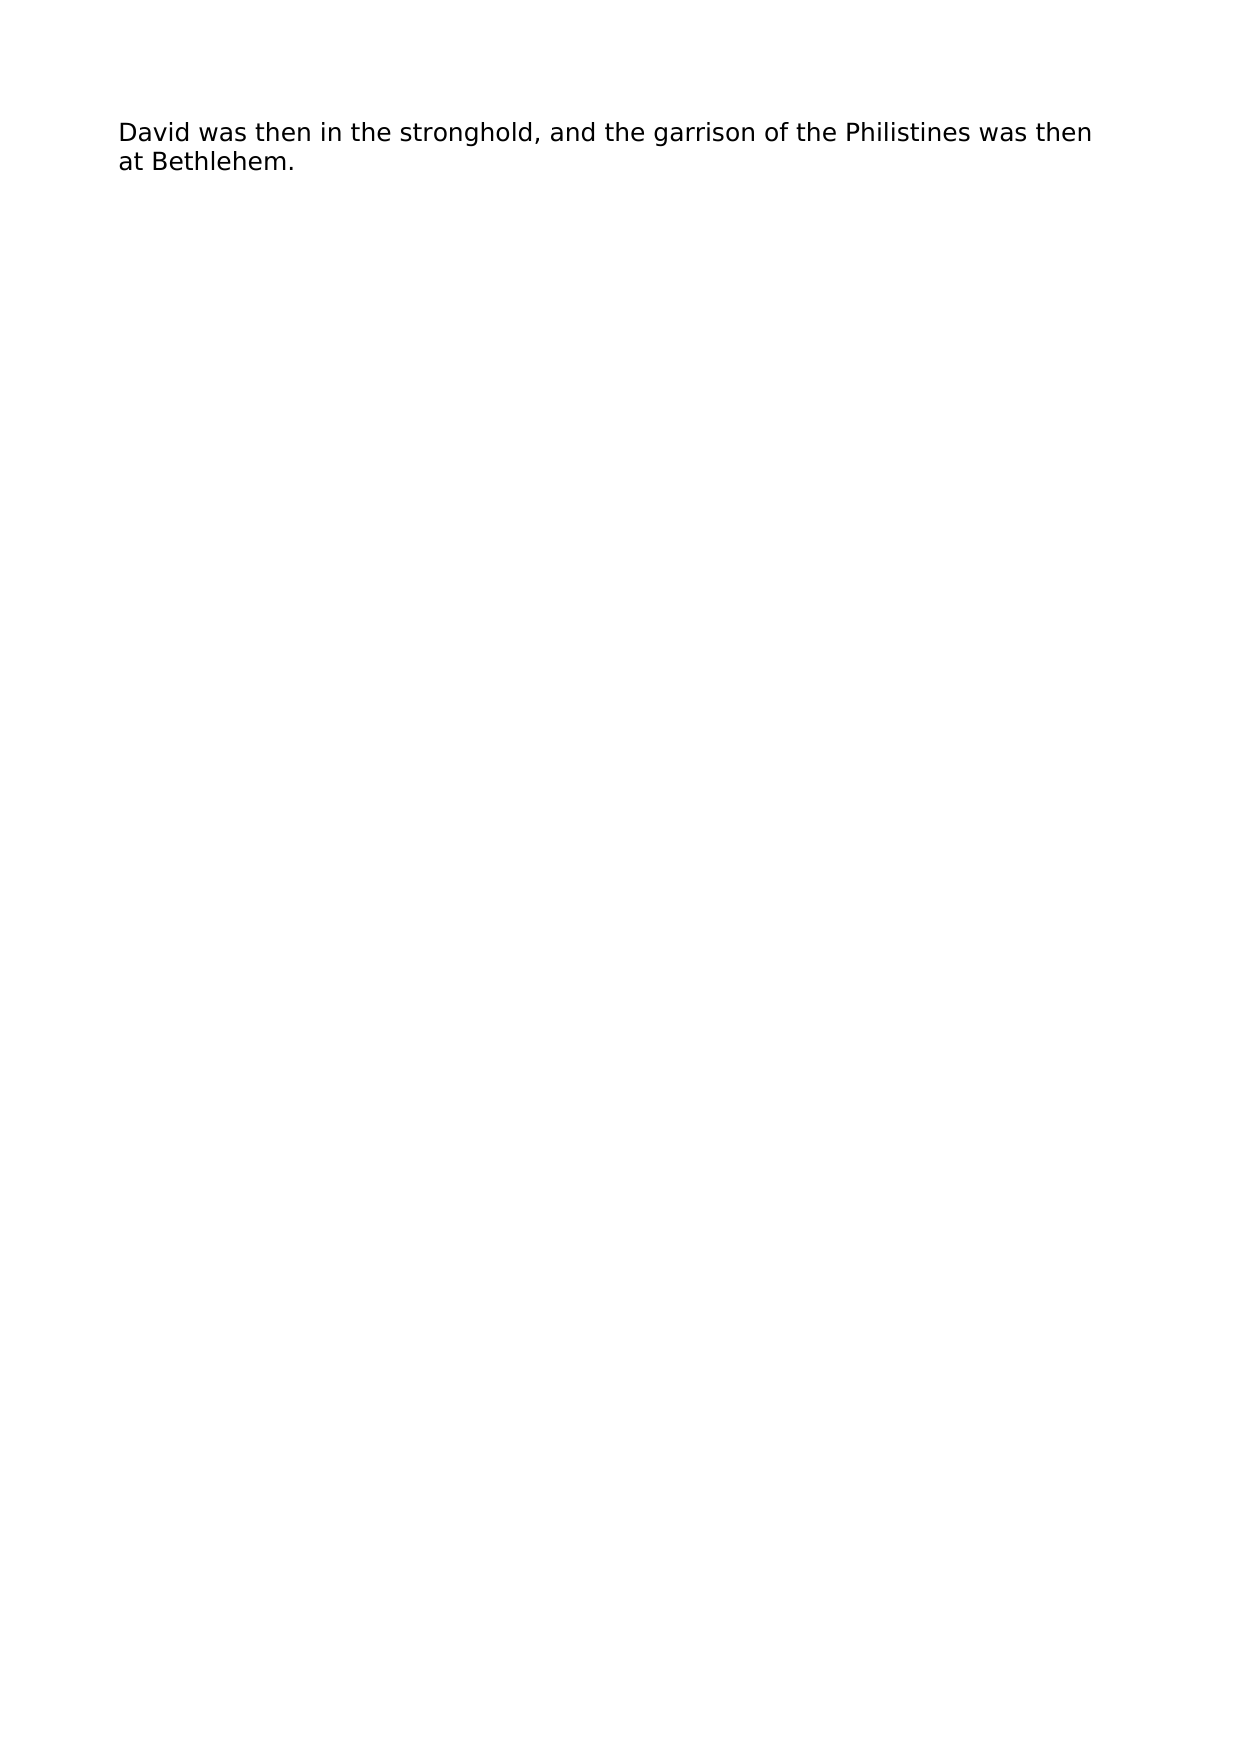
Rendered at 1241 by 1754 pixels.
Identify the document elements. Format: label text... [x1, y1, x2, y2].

text David was then in the stronghold, and the garrison of the Philistines was then at Bethlehem. [118, 118, 1122, 176]
